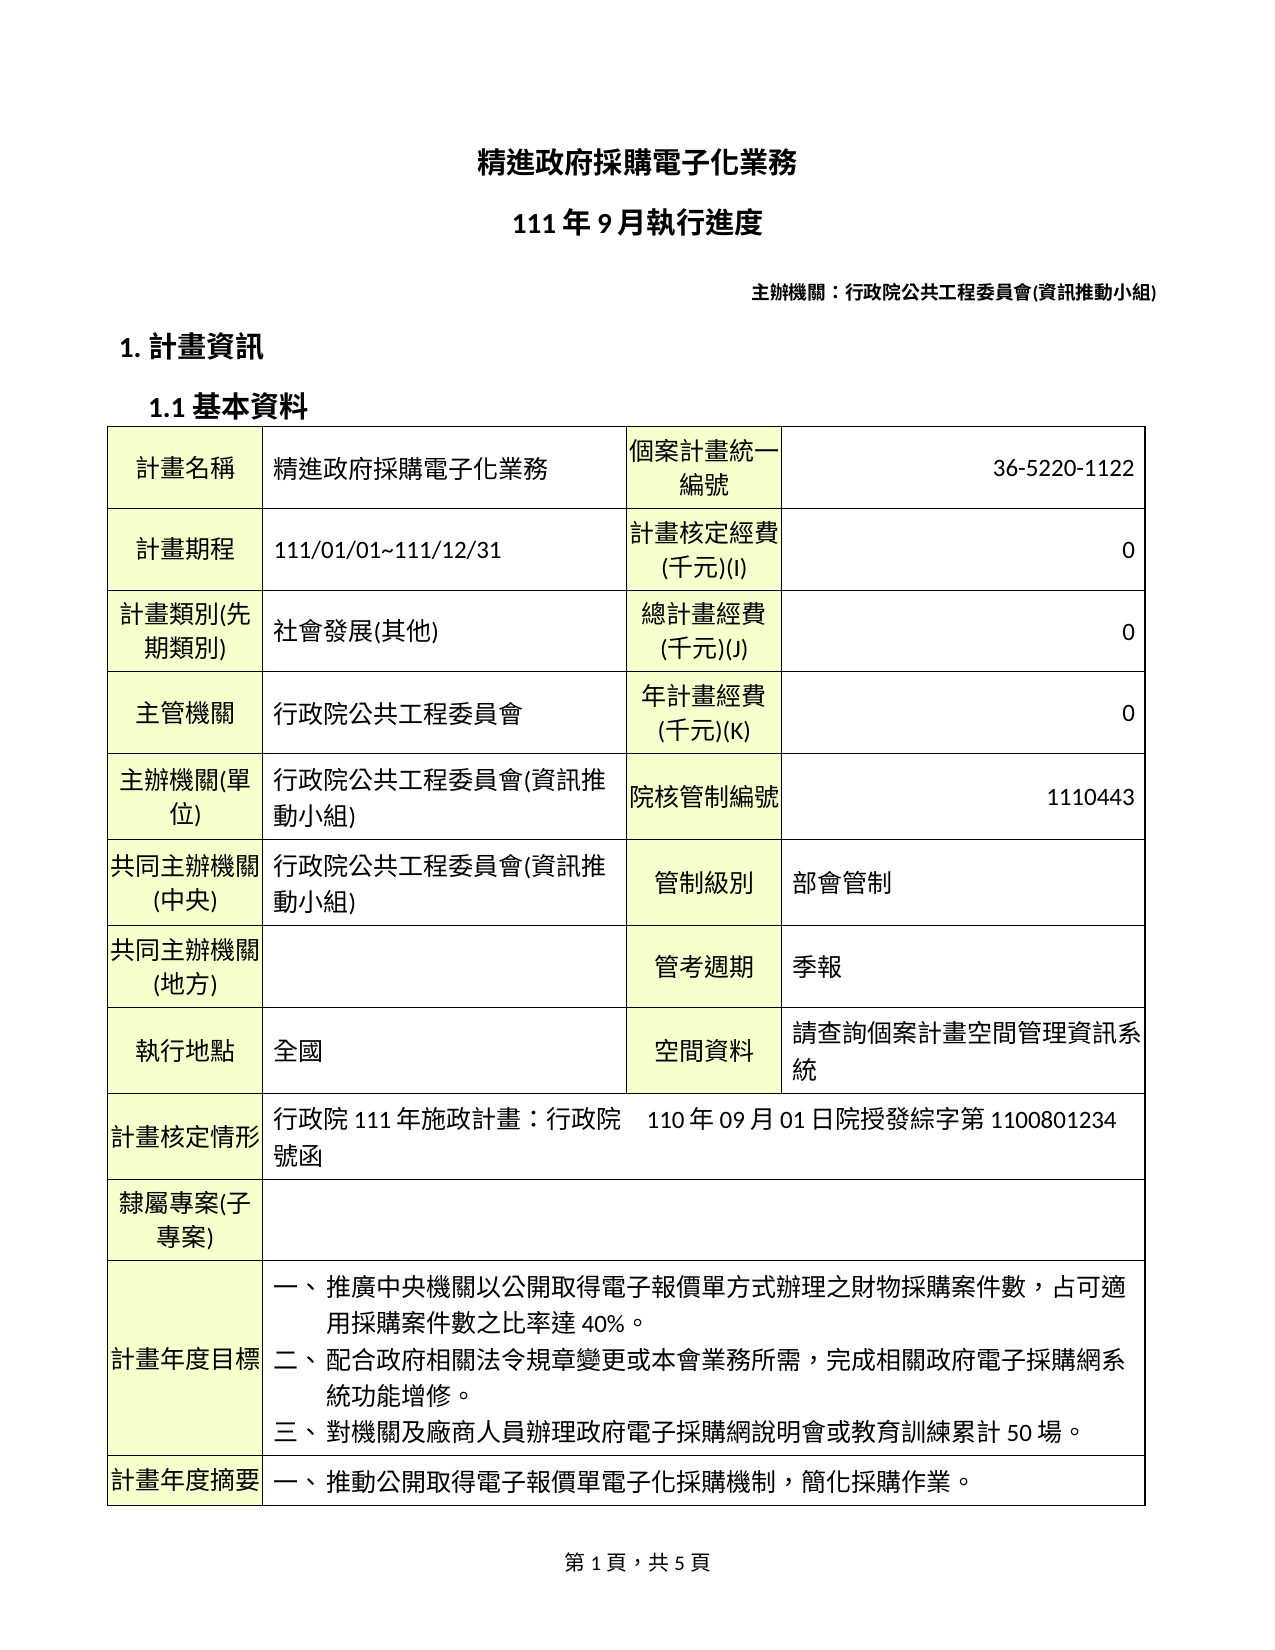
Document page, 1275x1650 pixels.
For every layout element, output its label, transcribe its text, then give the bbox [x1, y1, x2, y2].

text 111年9月執行進度 [119, 203, 1156, 242]
table_cell 行政院公共工程委員會(資訊推動小組) [263, 840, 626, 925]
table_cell 共同主辦機關(地方) [108, 926, 262, 1007]
text 精進政府採購電子化業務 [119, 139, 1156, 182]
table_cell [263, 926, 626, 1007]
table_header 36-5220-1122 [782, 427, 1144, 508]
table_cell 推動公開取得電子報價單電子化採購機制，簡化採購作業。 推動政府採購資訊公告，建立公開、公平及透明優質政府採購環境。 推動電子領標，節省機關及廠商之作業時間及成本，促進及提升採購效能。 配合政府相關法令規章變更或本會業務所需，精進政府電子採購網系統服務功能。 [263, 1456, 1144, 1505]
table_cell 計畫核定經費(千元)(I) [627, 509, 781, 589]
table_cell 社會發展(其他) [263, 591, 626, 671]
table_cell 0 [782, 509, 1144, 589]
table_cell 主辦機關(單位) [108, 754, 262, 839]
table_cell 年計畫經費(千元)(K) [627, 672, 781, 753]
table_cell 計畫年度摘要 [108, 1456, 262, 1505]
table_cell 計畫類別(先期類別) [108, 591, 262, 671]
table_cell 院核管制編號 [627, 754, 781, 839]
table_header 計畫名稱 [108, 427, 262, 508]
table_cell 行政院公共工程委員會 [263, 672, 626, 753]
table_header 精進政府採購電子化業務 [263, 427, 626, 508]
table_cell 推廣中央機關以公開取得電子報價單方式辦理之財物採購案件數，占可適用採購案件數之比率達40%。 配合政府相關法令規章變更或本會業務所需，完成相關政府電子採購網系統功能增修。 對機關及廠商人員辦理政府電子採購網說明會或教育訓練累計50場。 [263, 1261, 1144, 1455]
text 主辦機關：行政院公共工程委員會(資訊推動小組) [119, 278, 1156, 305]
table_cell 請查詢個案計畫空間管理資訊系統 [782, 1008, 1144, 1093]
table_cell 行政院公共工程委員會(資訊推動小組) [263, 754, 626, 839]
table_cell 共同主辦機關(中央) [108, 840, 262, 925]
table_cell 總計畫經費(千元)(J) [627, 591, 781, 671]
table_cell 主管機關 [108, 672, 262, 753]
table_cell 季報 [782, 926, 1144, 1007]
table_cell 計畫核定情形 [108, 1094, 262, 1179]
text 1.1 基本資料 [119, 387, 1156, 426]
table_cell [263, 1180, 1144, 1260]
table_cell 管制級別 [627, 840, 781, 925]
table_cell 1110443 [782, 754, 1144, 839]
table_cell 空間資料 [627, 1008, 781, 1093]
table_cell 隸屬專案(子專案) [108, 1180, 262, 1260]
table_cell 全國 [263, 1008, 626, 1093]
table_cell 0 [782, 672, 1144, 753]
text 1. 計畫資訊 [119, 326, 1156, 366]
table_cell 111/01/01~111/12/31 [263, 509, 626, 589]
table_cell 管考週期 [627, 926, 781, 1007]
table_cell 執行地點 [108, 1008, 262, 1093]
table_header 個案計畫統一編號 [627, 427, 781, 508]
table_cell 計畫年度目標 [108, 1261, 262, 1455]
table_cell 計畫期程 [108, 509, 262, 589]
table_cell 部會管制 [782, 840, 1144, 925]
table_cell 行政院111年施政計畫：行政院 110年09月01日院授發綜字第1100801234號函 [263, 1094, 1144, 1179]
table_cell 0 [782, 591, 1144, 671]
